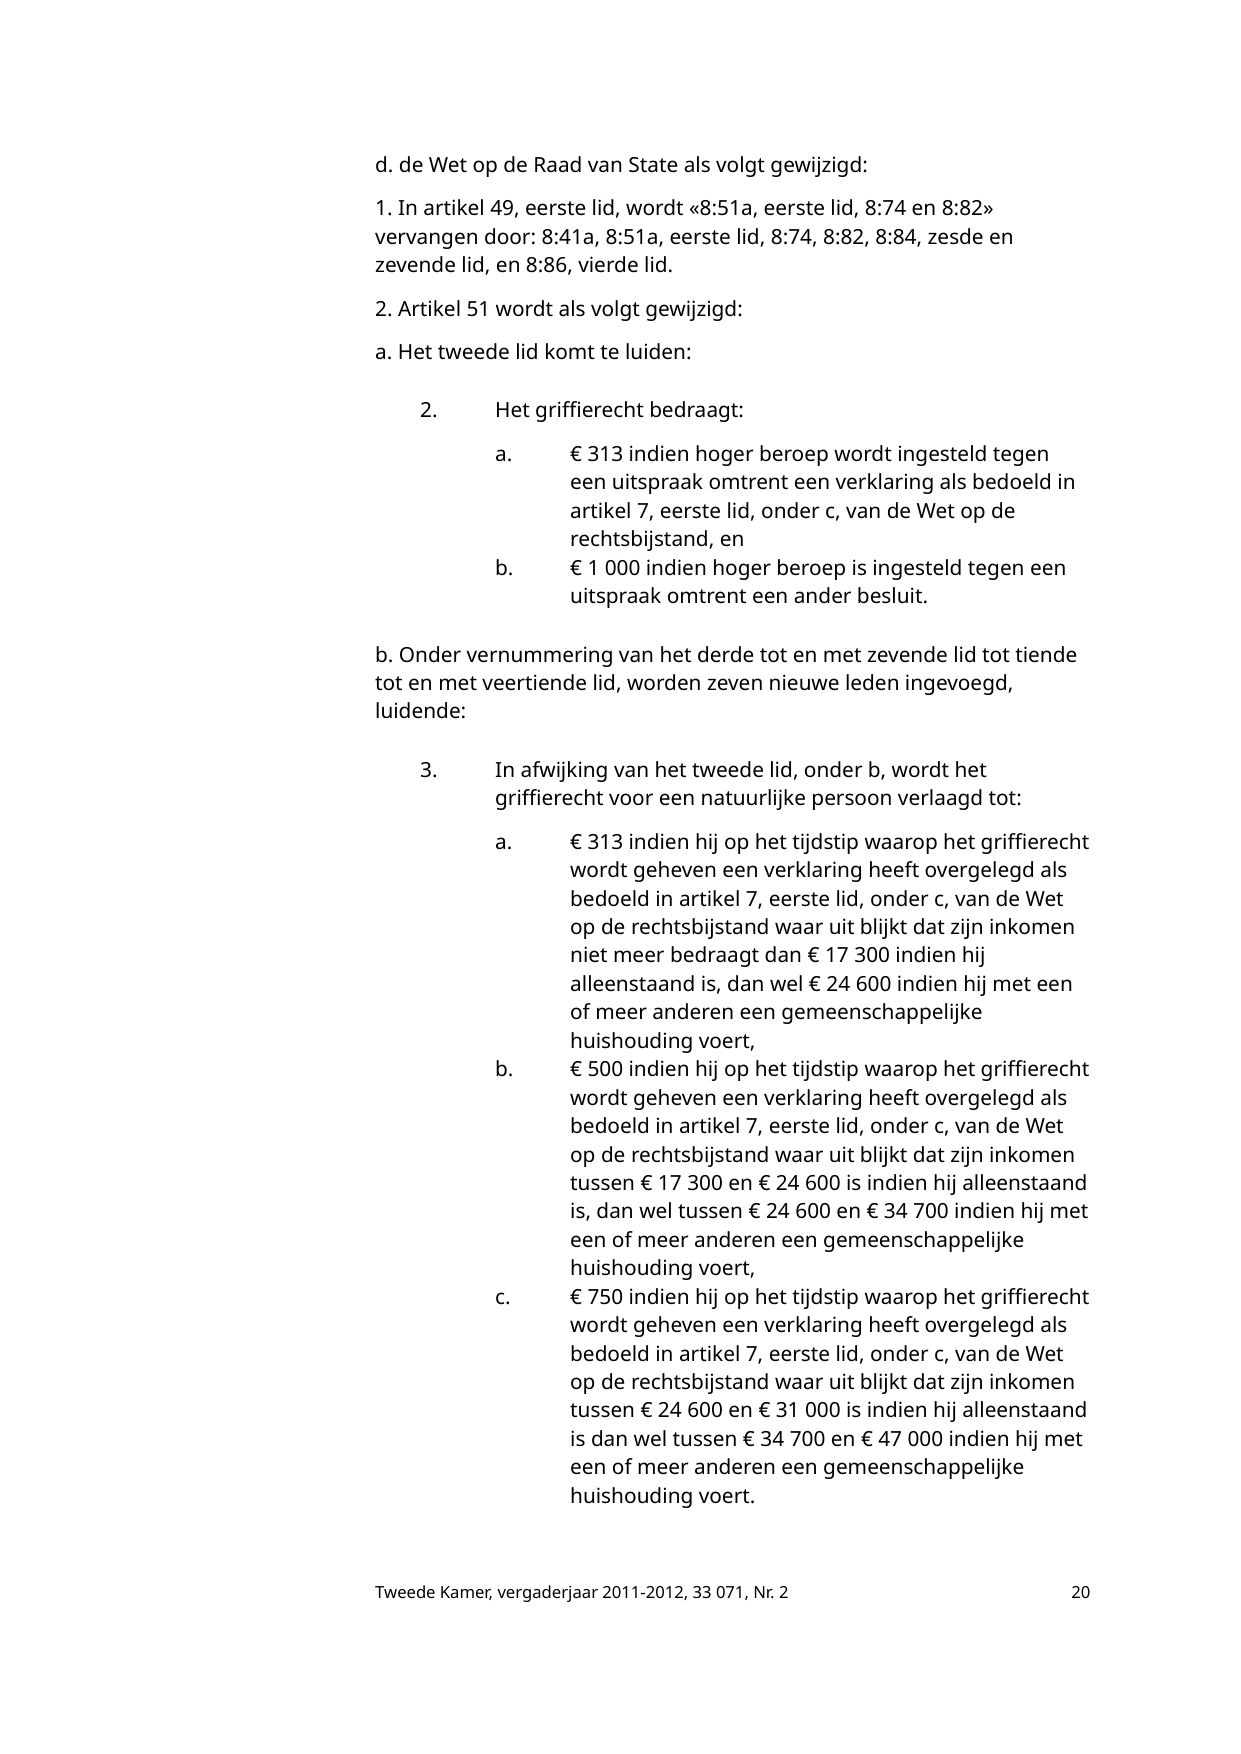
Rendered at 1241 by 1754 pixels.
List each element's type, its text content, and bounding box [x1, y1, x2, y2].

list € 1 000 indien hoger beroep is ingesteld tegen een uitspraak omtrent een ander besluit. [495, 553, 1090, 610]
list Het griffierecht bedraagt: [420, 396, 1090, 424]
text b. Onder vernummering van het derde tot en met zevende lid tot tiende tot en met veertiende lid, worden zeven nieuwe leden ingevoegd, luidende: [375, 640, 1090, 725]
text 1. In artikel 49, eerste lid, wordt «8:51a, eerste lid, 8:74 en 8:82» vervangen door: 8:41a, 8:51a, eerste lid, 8:74, 8:82, 8:84, zesde en zevende lid, en 8:86, vierde lid. [375, 193, 1090, 279]
list € 750 indien hij op het tijdstip waarop het griffierecht wordt geheven een verklaring heeft overgelegd als bedoeld in artikel 7, eerste lid, onder c, van de Wet op de rechtsbijstand waar uit blijkt dat zijn inkomen tussen € 24 600 en € 31 000 is indien hij alleenstaand is dan wel tussen € 34 700 en € 47 000 indien hij met een of meer anderen een gemeenschappelijke huishouding voert. [495, 1282, 1090, 1509]
text a. Het tweede lid komt te luiden: [375, 337, 1090, 366]
list € 313 indien hij op het tijdstip waarop het griffierecht wordt geheven een verklaring heeft overgelegd als bedoeld in artikel 7, eerste lid, onder c, van de Wet op de rechtsbijstand waar uit blijkt dat zijn inkomen niet meer bedraagt dan € 17 300 indien hij alleenstaand is, dan wel € 24 600 indien hij met een of meer anderen een gemeenschappelijke huishouding voert, [495, 827, 1090, 1054]
list In afwijking van het tweede lid, onder b, wordt het griffierecht voor een natuurlijke persoon verlaagd tot: [420, 755, 1090, 812]
list € 500 indien hij op het tijdstip waarop het griffierecht wordt geheven een verklaring heeft overgelegd als bedoeld in artikel 7, eerste lid, onder c, van de Wet op de rechtsbijstand waar uit blijkt dat zijn inkomen tussen € 17 300 en € 24 600 is indien hij alleenstaand is, dan wel tussen € 24 600 en € 34 700 indien hij met een of meer anderen een gemeenschappelijke huishouding voert, [495, 1054, 1090, 1282]
text 2. Artikel 51 wordt als volgt gewijzigd: [375, 294, 1090, 322]
text d. de Wet op de Raad van State als volgt gewijzigd: [375, 150, 1090, 178]
list € 313 indien hoger beroep wordt ingesteld tegen een uitspraak omtrent een verklaring als bedoeld in artikel 7, eerste lid, onder c, van de Wet op de rechtsbijstand, en [495, 439, 1090, 553]
